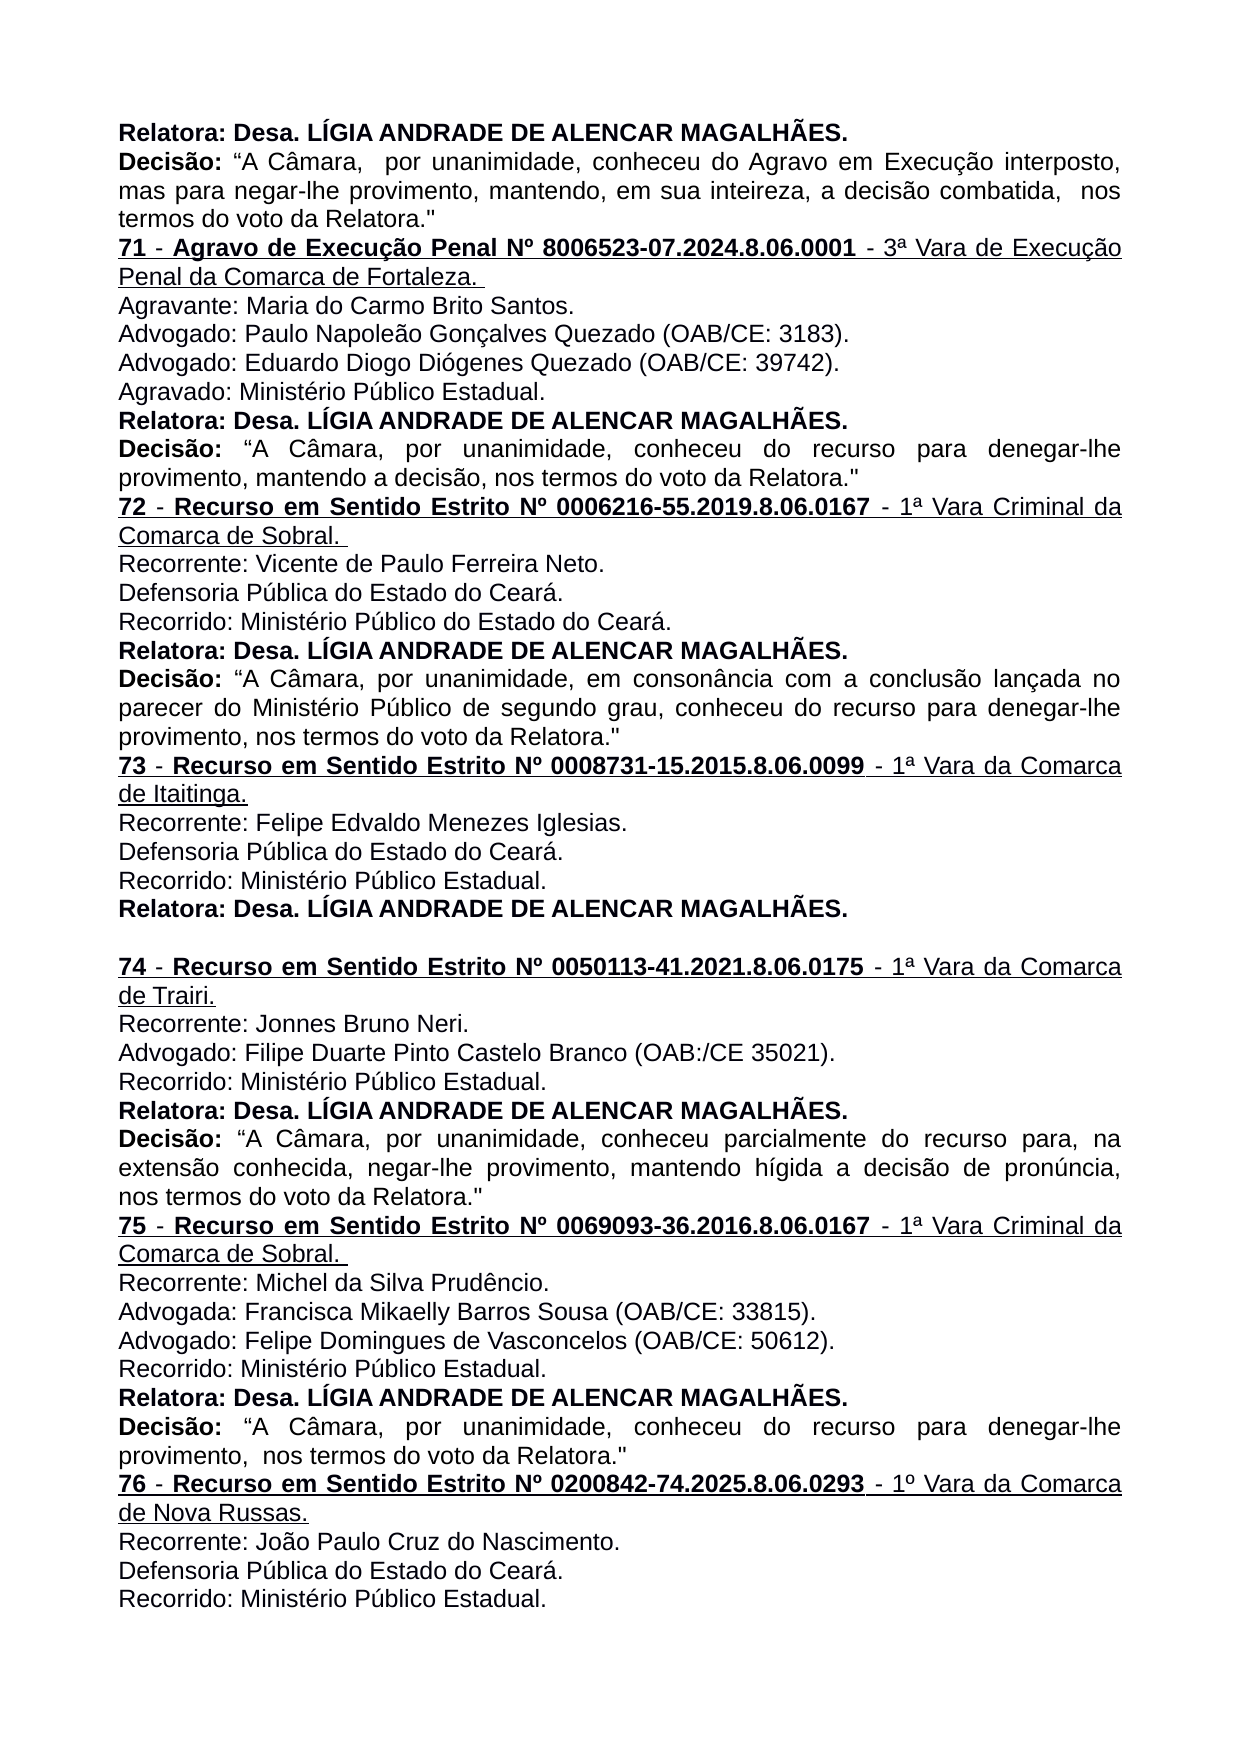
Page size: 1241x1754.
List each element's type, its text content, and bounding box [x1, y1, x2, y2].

text Recorrente: Jonnes Bruno Neri. [118, 1009, 1122, 1038]
text Recorrido: Ministério Público Estadual. [118, 866, 1122, 894]
text Relatora: Desa. LÍGIA ANDRADE DE ALENCAR MAGALHÃES. [118, 118, 1122, 147]
text 72 - Recurso em Sentido Estrito Nº 0006216-55.2019.8.06.0167 - 1ª Vara Criminal da [118, 492, 1122, 517]
text Agravante: Maria do Carmo Brito Santos. [118, 291, 1122, 319]
text Advogado: Paulo Napoleão Gonçalves Quezado (OAB/CE: 3183). [118, 319, 1122, 348]
text Recorrido: Ministério Público Estadual. [118, 1584, 1122, 1613]
text de Itaitinga. [118, 777, 1122, 808]
text Advogado: Eduardo Diogo Diógenes Quezado (OAB/CE: 39742). [118, 348, 1122, 377]
text 74 - Recurso em Sentido Estrito Nº 0050113-41.2021.8.06.0175 - 1ª Vara da Comarca [118, 952, 1122, 977]
text Recorrente: João Paulo Cruz do Nascimento. [118, 1527, 1122, 1556]
text 75 - Recurso em Sentido Estrito Nº 0069093-36.2016.8.06.0167 - 1ª Vara Criminal da [118, 1211, 1122, 1236]
text Comarca de Sobral. [118, 1237, 1122, 1268]
text Comarca de Sobral. [118, 518, 1122, 549]
text 76 - Recurso em Sentido Estrito Nº 0200842-74.2025.8.06.0293 - 1º Vara da Comarca [118, 1469, 1122, 1494]
text Penal da Comarca de Fortaleza. [118, 259, 1122, 291]
text Relatora: Desa. LÍGIA ANDRADE DE ALENCAR MAGALHÃES. [118, 636, 1122, 664]
text Decisão: “A Câmara, por unanimidade, conheceu do Agravo em Execução interposto, mas para negar-lhe provimento, mantendo, em sua inteireza, a decisão combatida, nos termos do voto da Relatora." [118, 147, 1122, 233]
text Relatora: Desa. LÍGIA ANDRADE DE ALENCAR MAGALHÃES. [118, 1383, 1122, 1412]
text Decisão: “A Câmara, por unanimidade, conheceu parcialmente do recurso para, na extensão conhecida, negar-lhe provimento, mantendo hígida a decisão de pronúncia, nos termos do voto da Relatora." [118, 1124, 1122, 1211]
text de Nova Russas. [118, 1495, 1122, 1527]
text Decisão: “A Câmara, por unanimidade, conheceu do recurso para denegar-lhe provimento, mantendo a decisão, nos termos do voto da Relatora." [118, 434, 1122, 492]
text Agravado: Ministério Público Estadual. [118, 377, 1122, 406]
text Decisão: “A Câmara, por unanimidade, conheceu do recurso para denegar-lhe provimento, nos termos do voto da Relatora." [118, 1412, 1122, 1469]
text Recorrido: Ministério Público do Estado do Ceará. [118, 607, 1122, 636]
text de Trairi. [118, 978, 1122, 1009]
text Recorrente: Vicente de Paulo Ferreira Neto. [118, 549, 1122, 578]
text Recorrido: Ministério Público Estadual. [118, 1354, 1122, 1383]
text Advogada: Francisca Mikaelly Barros Sousa (OAB/CE: 33815). [118, 1297, 1122, 1326]
text Relatora: Desa. LÍGIA ANDRADE DE ALENCAR MAGALHÃES. [118, 1096, 1122, 1124]
text Defensoria Pública do Estado do Ceará. [118, 578, 1122, 607]
text Decisão: “A Câmara, por unanimidade, em consonância com a conclusão lançada no parecer do Ministério Público de segundo grau, conheceu do recurso para denegar-lhe provimento, nos termos do voto da Relatora." [118, 664, 1122, 751]
text Advogado: Filipe Duarte Pinto Castelo Branco (OAB:/CE 35021). [118, 1038, 1122, 1067]
text Recorrido: Ministério Público Estadual. [118, 1067, 1122, 1096]
text Recorrente: Michel da Silva Prudêncio. [118, 1268, 1122, 1297]
text Recorrente: Felipe Edvaldo Menezes Iglesias. [118, 808, 1122, 837]
text Defensoria Pública do Estado do Ceará. [118, 837, 1122, 866]
text Advogado: Felipe Domingues de Vasconcelos (OAB/CE: 50612). [118, 1326, 1122, 1354]
text Relatora: Desa. LÍGIA ANDRADE DE ALENCAR MAGALHÃES. [118, 406, 1122, 434]
text Relatora: Desa. LÍGIA ANDRADE DE ALENCAR MAGALHÃES. [118, 894, 1122, 923]
text 73 - Recurso em Sentido Estrito Nº 0008731-15.2015.8.06.0099 - 1ª Vara da Comarca [118, 751, 1122, 776]
text Defensoria Pública do Estado do Ceará. [118, 1556, 1122, 1584]
text 71 - Agravo de Execução Penal Nº 8006523-07.2024.8.06.0001 - 3ª Vara de Execução [118, 233, 1122, 258]
